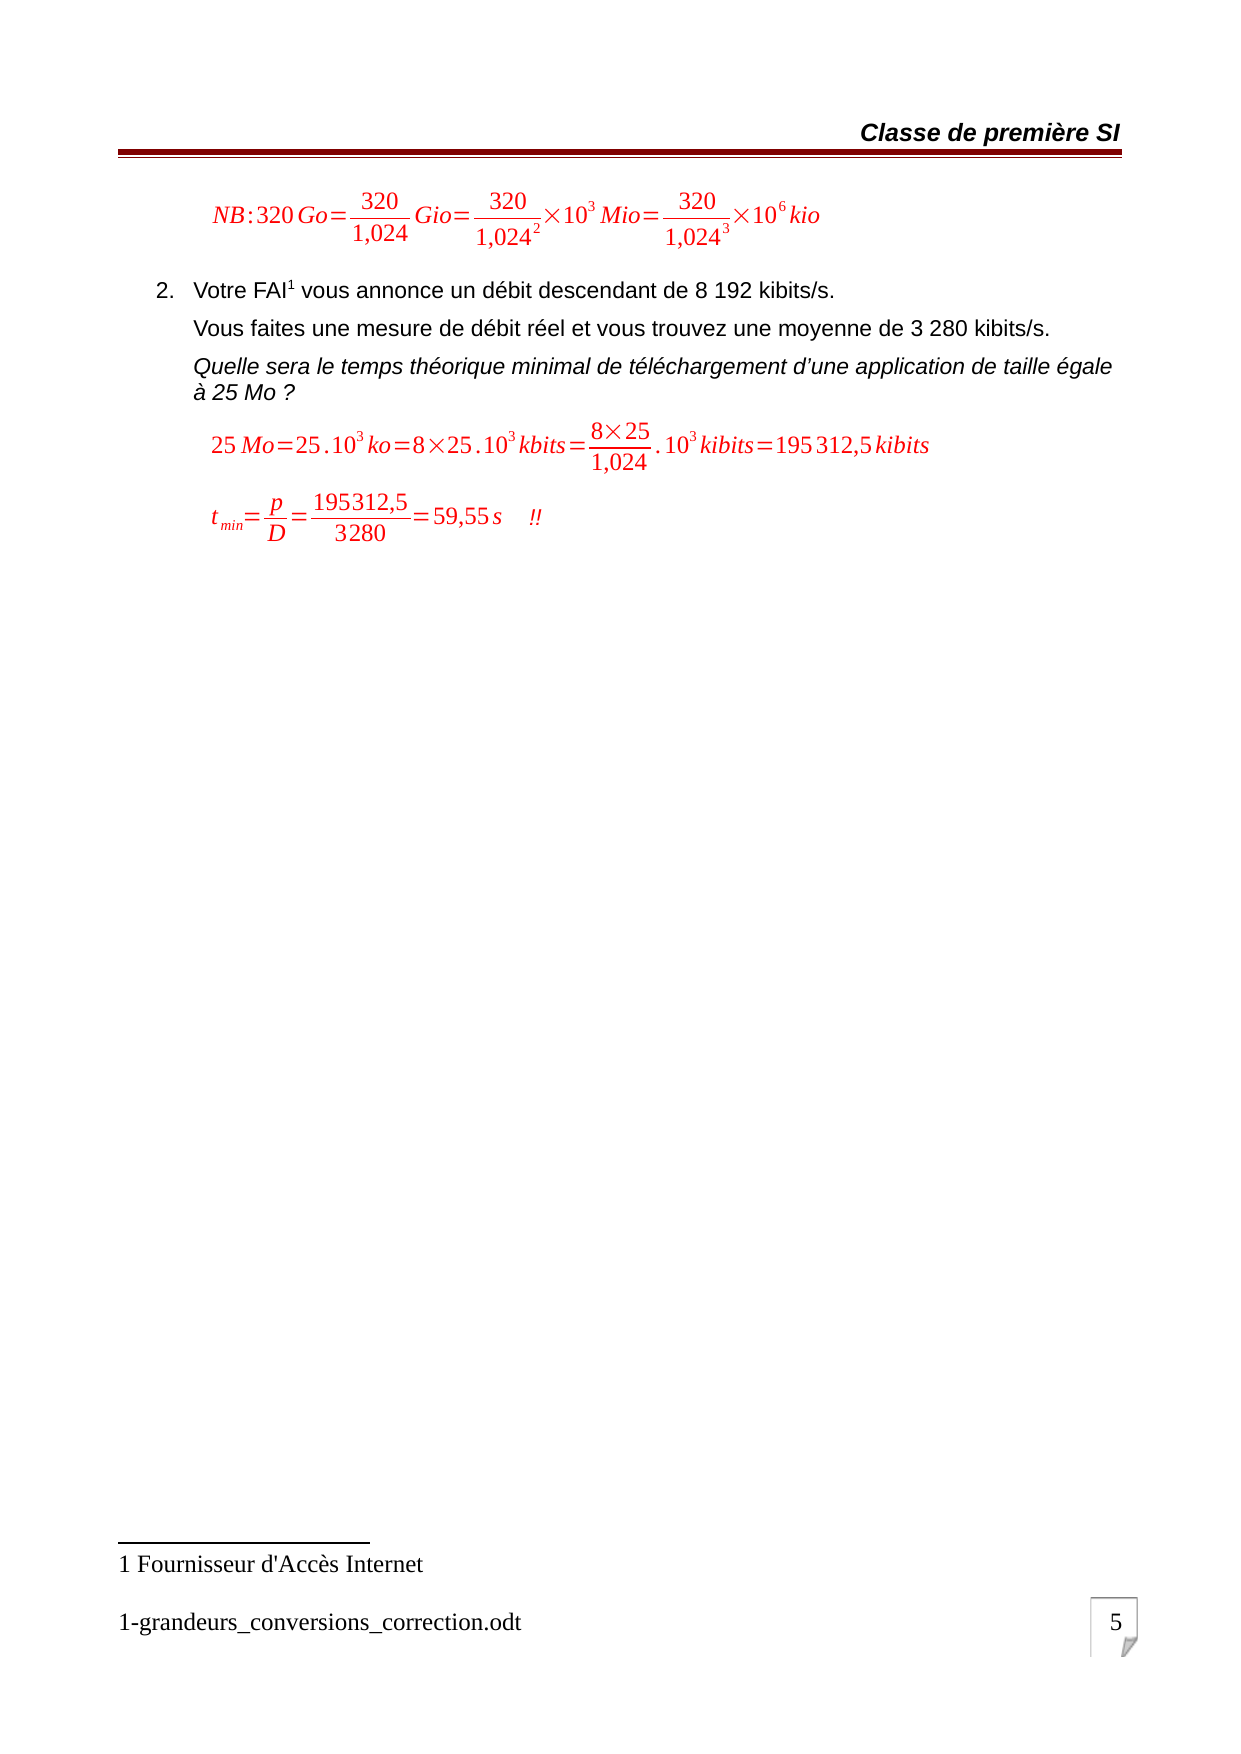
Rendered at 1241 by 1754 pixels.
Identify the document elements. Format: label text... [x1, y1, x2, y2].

list !! [156, 488, 1122, 547]
list Fournisseur d'Accès Internet [118, 1549, 1122, 1578]
list Quelle sera le temps théorique minimal de téléchargement d’une application de taille égale à 25 Mo ? [156, 353, 1122, 406]
list Vous faites une mesure de débit réel et vous trouvez une moyenne de 3 280 kibits/s. [156, 315, 1122, 341]
list Votre FAI vous annonce un débit descendant de 8 192 kibits/s. [156, 277, 1122, 303]
